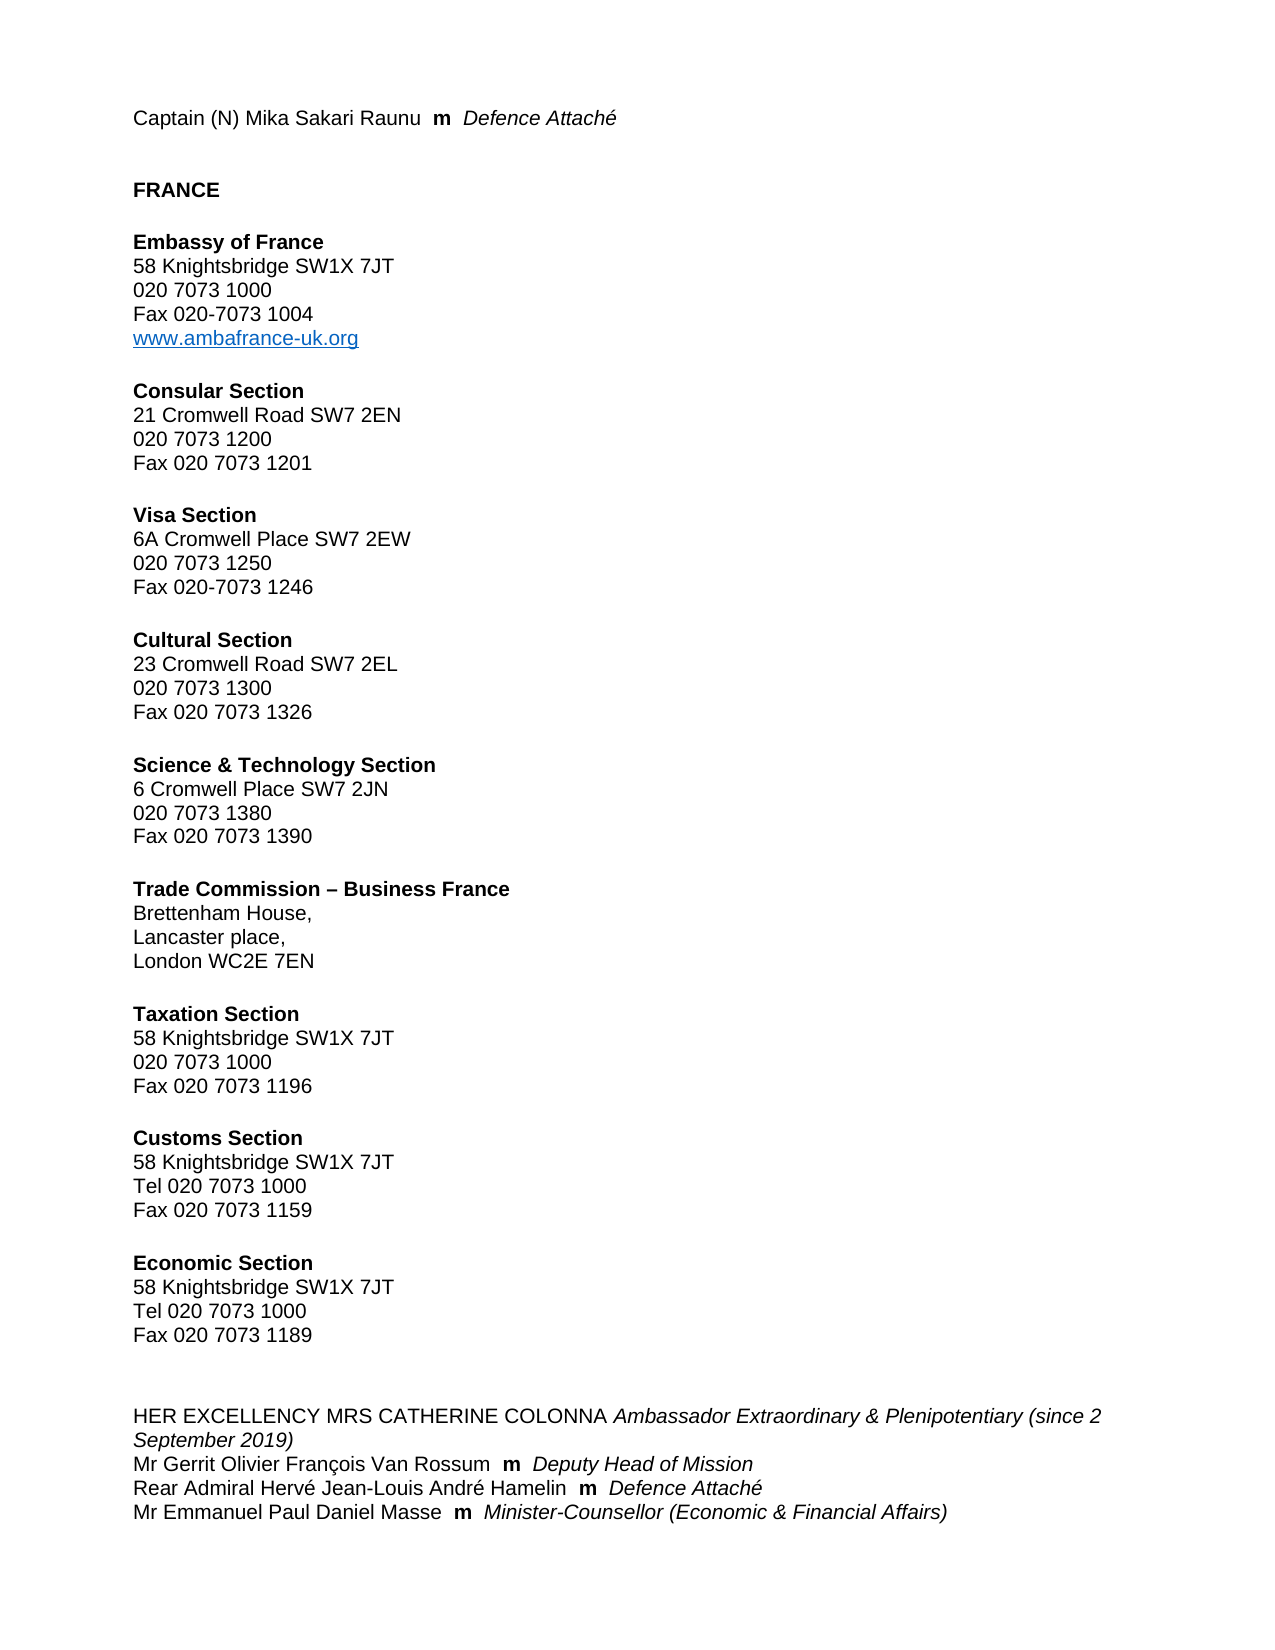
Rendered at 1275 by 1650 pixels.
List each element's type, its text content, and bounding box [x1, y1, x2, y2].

text Tel 020 7073 1000 [133, 1299, 1181, 1323]
text Cultural Section [133, 628, 1181, 652]
text 020 7073 1380 [133, 800, 1181, 824]
text Lancaster place, [133, 925, 1181, 949]
text Consular Section [133, 379, 1181, 403]
text FRANCE [133, 177, 1181, 201]
text Taxation Section [133, 1002, 1181, 1026]
text Mr Gerrit Olivier François Van Rossum m Deputy Head of Mission [133, 1452, 1181, 1476]
text Fax 020 7073 1390 [133, 824, 1181, 848]
text 58 Knightsbridge SW1X 7JT [133, 1275, 1181, 1299]
text Fax 020 7073 1159 [133, 1198, 1181, 1222]
text Trade Commission – Business France [133, 877, 1181, 901]
text Captain (N) Mika Sakari Raunu m Defence Attaché [133, 106, 1181, 129]
text London WC2E 7EN [133, 949, 1181, 973]
text 6 Cromwell Place SW7 2JN [133, 776, 1181, 800]
text Rear Admiral Hervé Jean-Louis André Hamelin m Defence Attaché [133, 1476, 1181, 1500]
text Fax 020 7073 1189 [133, 1323, 1181, 1347]
text 6A Cromwell Place SW7 2EW [133, 527, 1181, 551]
text Fax 020-7073 1246 [133, 575, 1181, 599]
text HER EXCELLENCY MRS CATHERINE COLONNA Ambassador Extraordinary & Plenipotentiary (since 2 September 2019) [133, 1404, 1181, 1452]
text 58 Knightsbridge SW1X 7JT [133, 1150, 1181, 1174]
text Brettenham House, [133, 901, 1181, 925]
text Science & Technology Section [133, 752, 1181, 776]
text Customs Section [133, 1126, 1181, 1150]
text 020 7073 1300 [133, 676, 1181, 700]
text Embassy of France [133, 230, 1181, 254]
text 020 7073 1250 [133, 551, 1181, 575]
text Fax 020 7073 1201 [133, 451, 1181, 474]
text 58 Knightsbridge SW1X 7JT [133, 1026, 1181, 1049]
text 21 Cromwell Road SW7 2EN [133, 403, 1181, 427]
text Visa Section [133, 503, 1181, 527]
text 020 7073 1200 [133, 427, 1181, 451]
text www.ambafrance-uk.org [133, 326, 1181, 350]
text Fax 020-7073 1004 [133, 302, 1181, 326]
text Fax 020 7073 1196 [133, 1073, 1181, 1097]
text 020 7073 1000 [133, 1049, 1181, 1073]
text Mr Emmanuel Paul Daniel Masse m Minister-Counsellor (Economic & Financial Affairs) [133, 1500, 1181, 1524]
text 58 Knightsbridge SW1X 7JT [133, 254, 1181, 278]
text Fax 020 7073 1326 [133, 700, 1181, 724]
text 23 Cromwell Road SW7 2EL [133, 652, 1181, 676]
text Tel 020 7073 1000 [133, 1174, 1181, 1198]
text Economic Section [133, 1251, 1181, 1275]
text 020 7073 1000 [133, 278, 1181, 302]
